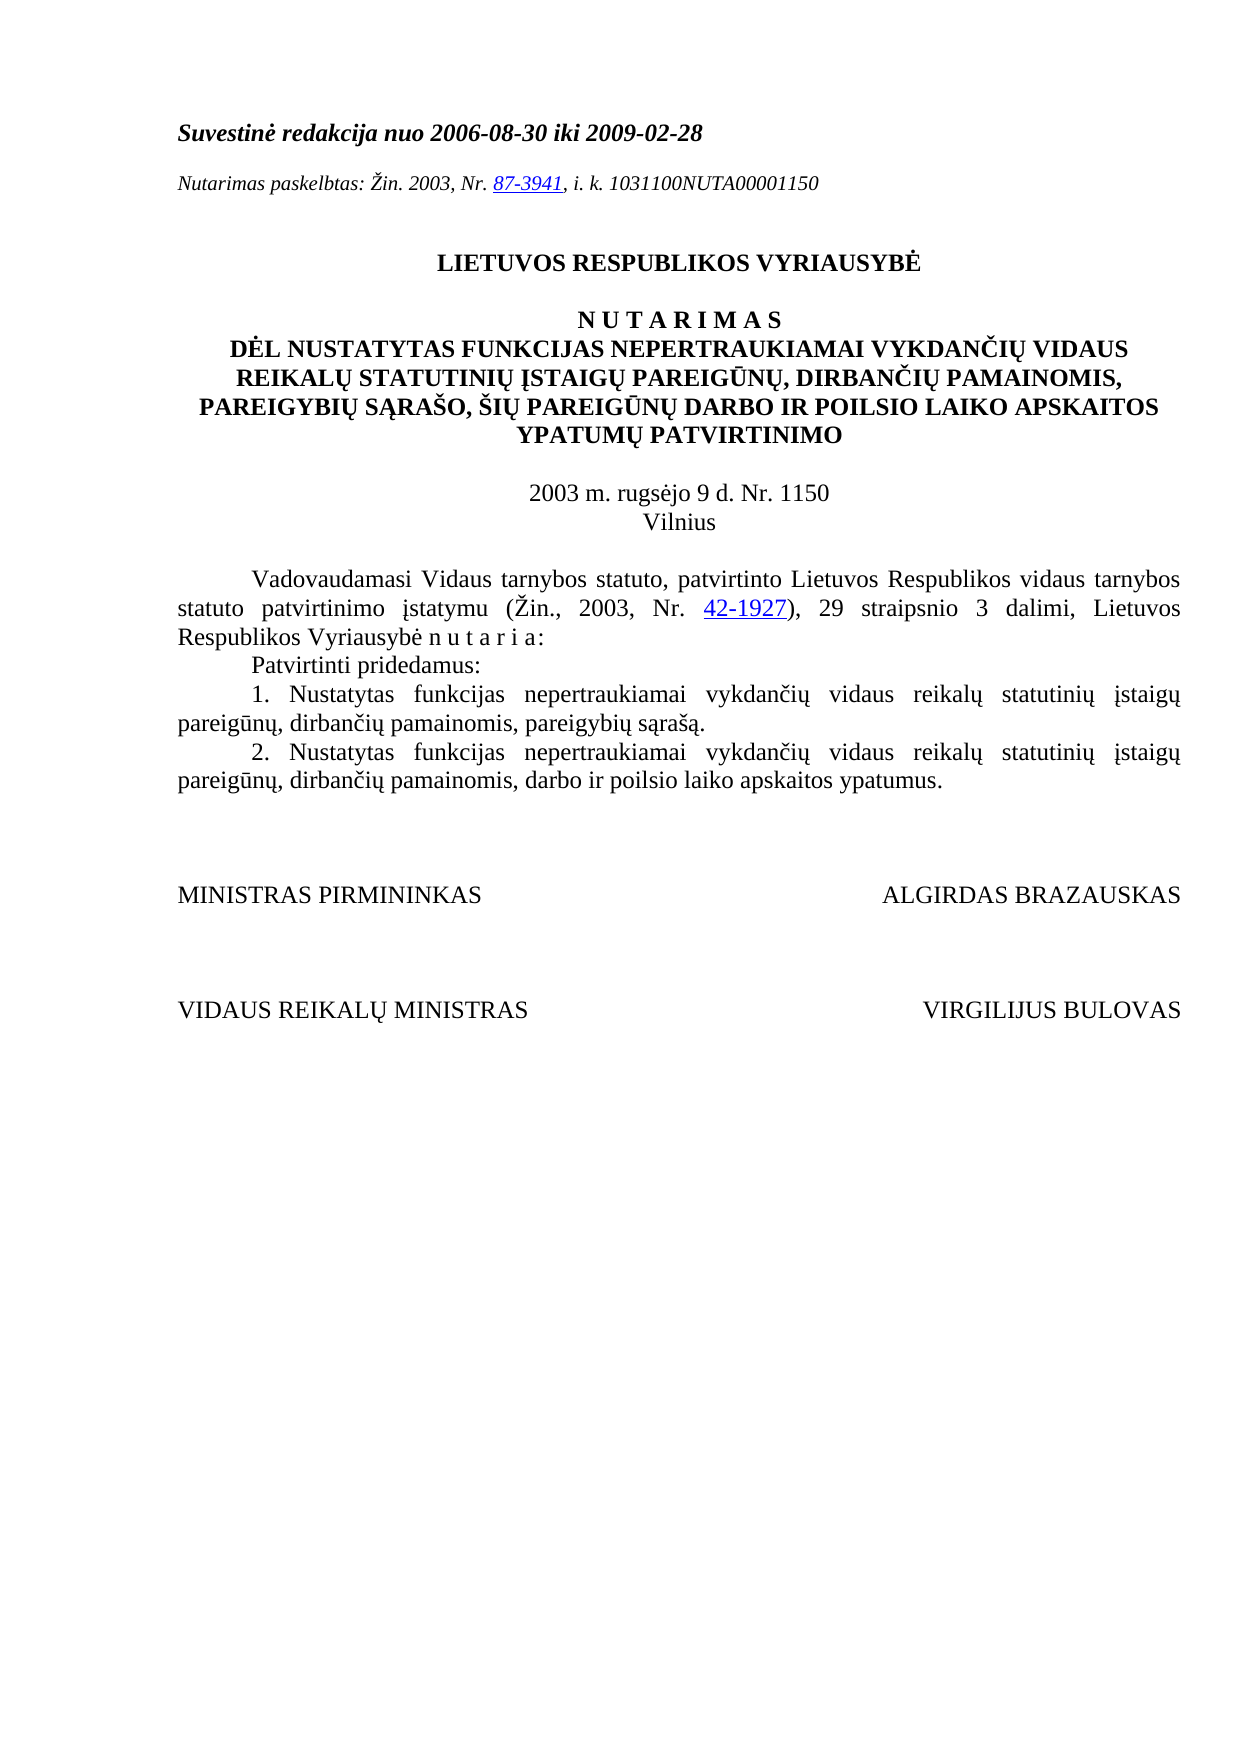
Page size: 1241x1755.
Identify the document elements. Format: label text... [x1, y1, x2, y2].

text DĖL NUSTATYTAS FUNKCIJAS NEPERTRAUKIAMAI VYKDANČIŲ VIDAUS REIKALŲ STATUTINIŲ ĮSTAIGŲ PAREIGŪNŲ, DIRBANČIŲ PAMAINOMIS, PAREIGYBIŲ SĄRAŠO, ŠIŲ PAREIGŪNŲ DARBO IR POILSIO LAIKO APSKAITOS YPATUMŲ PATVIRTINIMO [177, 334, 1181, 449]
text MINISTRAS PIRMININKAS ALGIRDAS BRAZAUSKAS [177, 880, 1181, 909]
text 1. Nustatytas funkcijas nepertraukiamai vykdančių vidaus reikalų statutinių įstaigų pareigūnų, dirbančių pamainomis, pareigybių sąrašą. [177, 679, 1181, 737]
text Suvestinė redakcija nuo 2006-08-30 iki 2009-02-28 [177, 118, 1181, 147]
text VIDAUS REIKALŲ MINISTRAS VIRGILIJUS BULOVAS [177, 995, 1181, 1024]
text 2003 m. rugsėjo 9 d. Nr. 1150 [177, 478, 1181, 507]
text Nutarimas paskelbtas: Žin. 2003, Nr. 87-3941, i. k. 1031100NUTA00001150 [177, 171, 1181, 195]
text Patvirtinti pridedamus: [177, 650, 1181, 679]
text LIETUVOS RESPUBLIKOS VYRIAUSYBĖ [177, 248, 1181, 277]
text Vadovaudamasi Vidaus tarnybos statuto, patvirtinto Lietuvos Respublikos vidaus tarnybos statuto patvirtinimo įstatymu (Žin., 2003, Nr. 42-1927), 29 straipsnio 3 dalimi, Lietuvos Respublikos Vyriausybė nutaria: [177, 564, 1181, 650]
text N U T A R I M A S [177, 305, 1181, 334]
text 2. Nustatytas funkcijas nepertraukiamai vykdančių vidaus reikalų statutinių įstaigų pareigūnų, dirbančių pamainomis, darbo ir poilsio laiko apskaitos ypatumus. [177, 737, 1181, 794]
text Vilnius [177, 507, 1181, 535]
